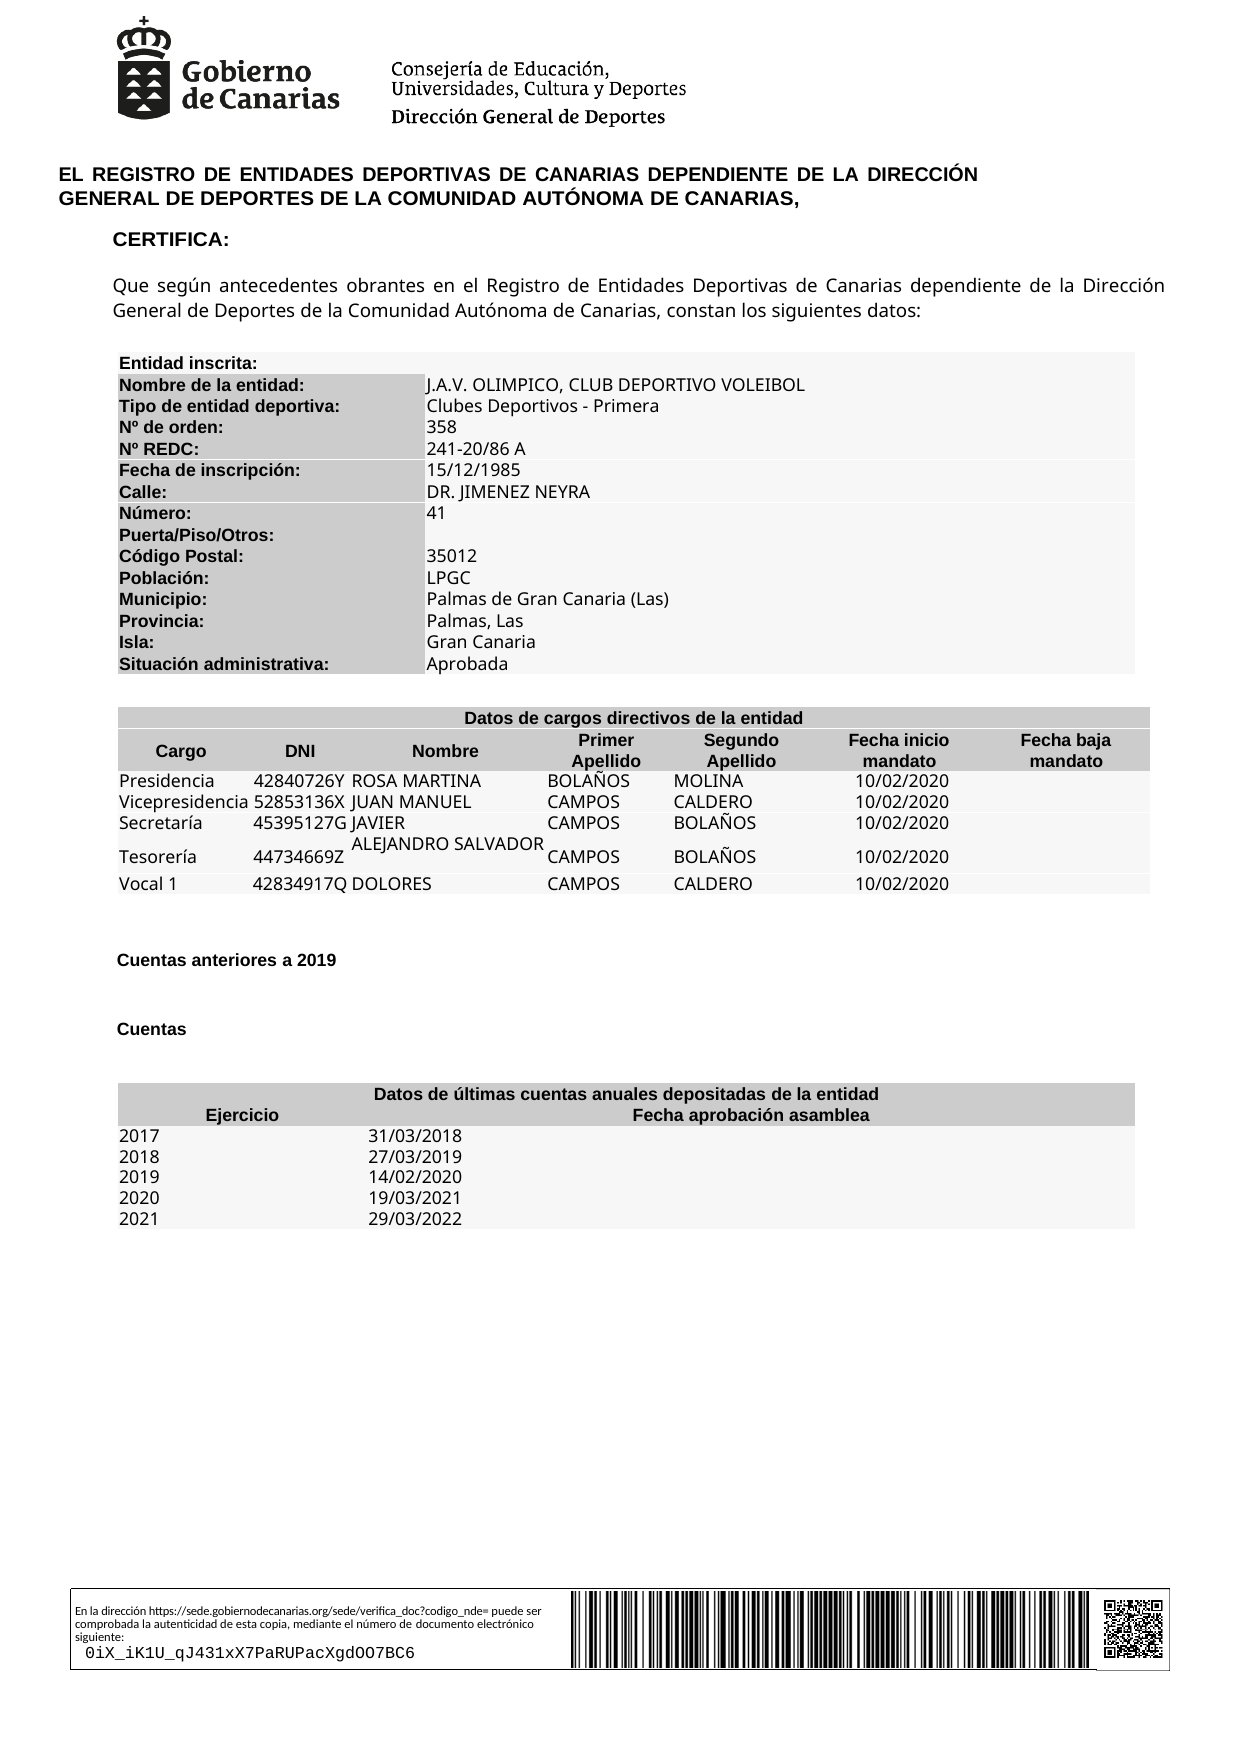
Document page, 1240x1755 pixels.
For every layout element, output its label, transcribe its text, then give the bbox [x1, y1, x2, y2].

table_cell Vocal 1 [118, 874, 250, 894]
table_cell Puerta/Piso/Otros: [118, 524, 425, 545]
table_cell 31/03/2018 [367, 1126, 1135, 1146]
table_cell 15/12/1985 [425, 460, 1135, 481]
table_cell BOLAÑOS [672, 813, 816, 833]
table_cell Gran Canaria [425, 631, 1135, 653]
table_cell Fecha de inscripción: [118, 460, 425, 481]
table_cell JUAN MANUEL [350, 792, 546, 812]
table_cell Aprobada [425, 653, 1135, 674]
table_cell 45395127G [250, 813, 350, 833]
table_cell 241-20/86 A [425, 438, 1135, 459]
table_cell DNI [250, 729, 350, 771]
table_cell 41 [425, 503, 1135, 524]
table_cell Secretaría [118, 813, 250, 833]
table_header Datos de últimas cuentas anuales depositadas de la entidad [118, 1083, 1135, 1104]
table_cell J.A.V. OLIMPICO, CLUB DEPORTIVO VOLEIBOL [425, 374, 1135, 395]
table_cell Población: [118, 567, 425, 588]
table_cell DR. JIMENEZ NEYRA [425, 481, 1135, 502]
table_cell CAMPOS [546, 792, 672, 812]
table_cell Tesorería [118, 833, 250, 873]
table_cell MOLINA [672, 771, 816, 792]
table_cell Nombre [350, 729, 546, 771]
table_cell Nombre de la entidad: [118, 374, 425, 395]
table_cell Tipo de entidad deportiva: [118, 395, 425, 417]
text CERTIFICA: [112, 228, 1181, 250]
table_cell 2018 [118, 1146, 367, 1167]
text Cuentas [117, 1018, 1124, 1022]
table_cell 2019 [118, 1167, 367, 1188]
table_cell 27/03/2019 [367, 1146, 1135, 1167]
table_cell Fecha aprobación asamblea [367, 1104, 1135, 1126]
table_cell CAMPOS [546, 833, 672, 873]
table_cell ROSA MARTINA [350, 771, 546, 792]
table_cell Fecha inicio mandato [816, 729, 988, 771]
table_cell 19/03/2021 [367, 1188, 1135, 1209]
table_cell Código Postal: [118, 545, 425, 567]
text Cuentas anteriores a 2019 [117, 950, 1124, 971]
table_cell 10/02/2020 [816, 771, 988, 792]
table_cell Clubes Deportivos - Primera [425, 395, 1135, 417]
table_cell Provincia: [118, 610, 425, 631]
table_header Datos de cargos directivos de la entidad [118, 707, 1150, 728]
table_cell 358 [425, 417, 1135, 438]
table_cell 35012 [425, 545, 1135, 567]
table_cell 14/02/2020 [367, 1167, 1135, 1188]
table_cell Número: [118, 503, 425, 524]
table_cell Segundo Apellido [672, 729, 816, 771]
text EL REGISTRO DE ENTIDADES DEPORTIVAS DE CANARIAS DEPENDIENTE DE LA DIRECCIÓN GENERAL DE DEPORTES DE LA COMUNIDAD AUTÓNOMA DE CANARIAS, [58, 163, 1034, 209]
table_header Entidad inscrita: [118, 352, 1135, 374]
table_cell ALEJANDRO SALVADOR [350, 833, 546, 873]
table_cell CAMPOS [546, 813, 672, 833]
table_cell 10/02/2020 [816, 813, 988, 833]
table_cell CAMPOS [546, 874, 672, 894]
table_cell 42840726Y [250, 771, 350, 792]
table_cell [988, 792, 1150, 812]
table_cell LPGC [425, 567, 1135, 588]
table_cell 10/02/2020 [816, 792, 988, 812]
table_cell 52853136X [250, 792, 350, 812]
table_cell DOLORES [350, 874, 546, 894]
table_cell BOLAÑOS [546, 771, 672, 792]
table_cell Ejercicio [118, 1104, 367, 1126]
table_cell Situación administrativa: [118, 653, 425, 674]
table_cell [425, 524, 1135, 545]
table_cell 10/02/2020 [816, 874, 988, 894]
table_cell CALDERO [672, 874, 816, 894]
table_cell CALDERO [672, 792, 816, 812]
table_cell [988, 874, 1150, 894]
table_cell 2020 [118, 1188, 367, 1209]
table_cell [988, 813, 1150, 833]
table_cell 10/02/2020 [816, 833, 988, 873]
table_cell BOLAÑOS [672, 833, 816, 873]
table_cell Presidencia [118, 771, 250, 792]
table_cell Palmas de Gran Canaria (Las) [425, 588, 1135, 610]
table_cell Cargo [118, 729, 250, 771]
table_cell 2017 [118, 1126, 367, 1146]
table_cell 2021 [118, 1209, 367, 1229]
table_cell Palmas, Las [425, 610, 1135, 631]
table_cell Municipio: [118, 588, 425, 610]
text 2008-2009-2010-2011-2012-2013-2014-2015-2016-2017 [117, 1046, 1124, 1050]
table_cell Nº de orden: [118, 417, 425, 438]
table_cell [988, 833, 1150, 873]
table_cell Primer Apellido [546, 729, 672, 771]
table_cell Calle: [118, 481, 425, 502]
text Que según antecedentes obrantes en el Registro de Entidades Deportivas de Canarias dependiente de la Dirección General de Deportes de la Comunidad Autónoma de Canarias, constan los siguientes datos: [112, 272, 1181, 323]
table_cell 29/03/2022 [367, 1209, 1135, 1229]
table_cell Fecha baja mandato [988, 729, 1150, 771]
table_cell 42834917Q [250, 874, 350, 894]
table_cell Isla: [118, 631, 425, 653]
table_cell [988, 771, 1150, 792]
table_cell 44734669Z [250, 833, 350, 873]
table_cell Vicepresidencia [118, 792, 250, 812]
table_cell JAVIER [350, 813, 546, 833]
table_cell Nº REDC: [118, 438, 425, 459]
